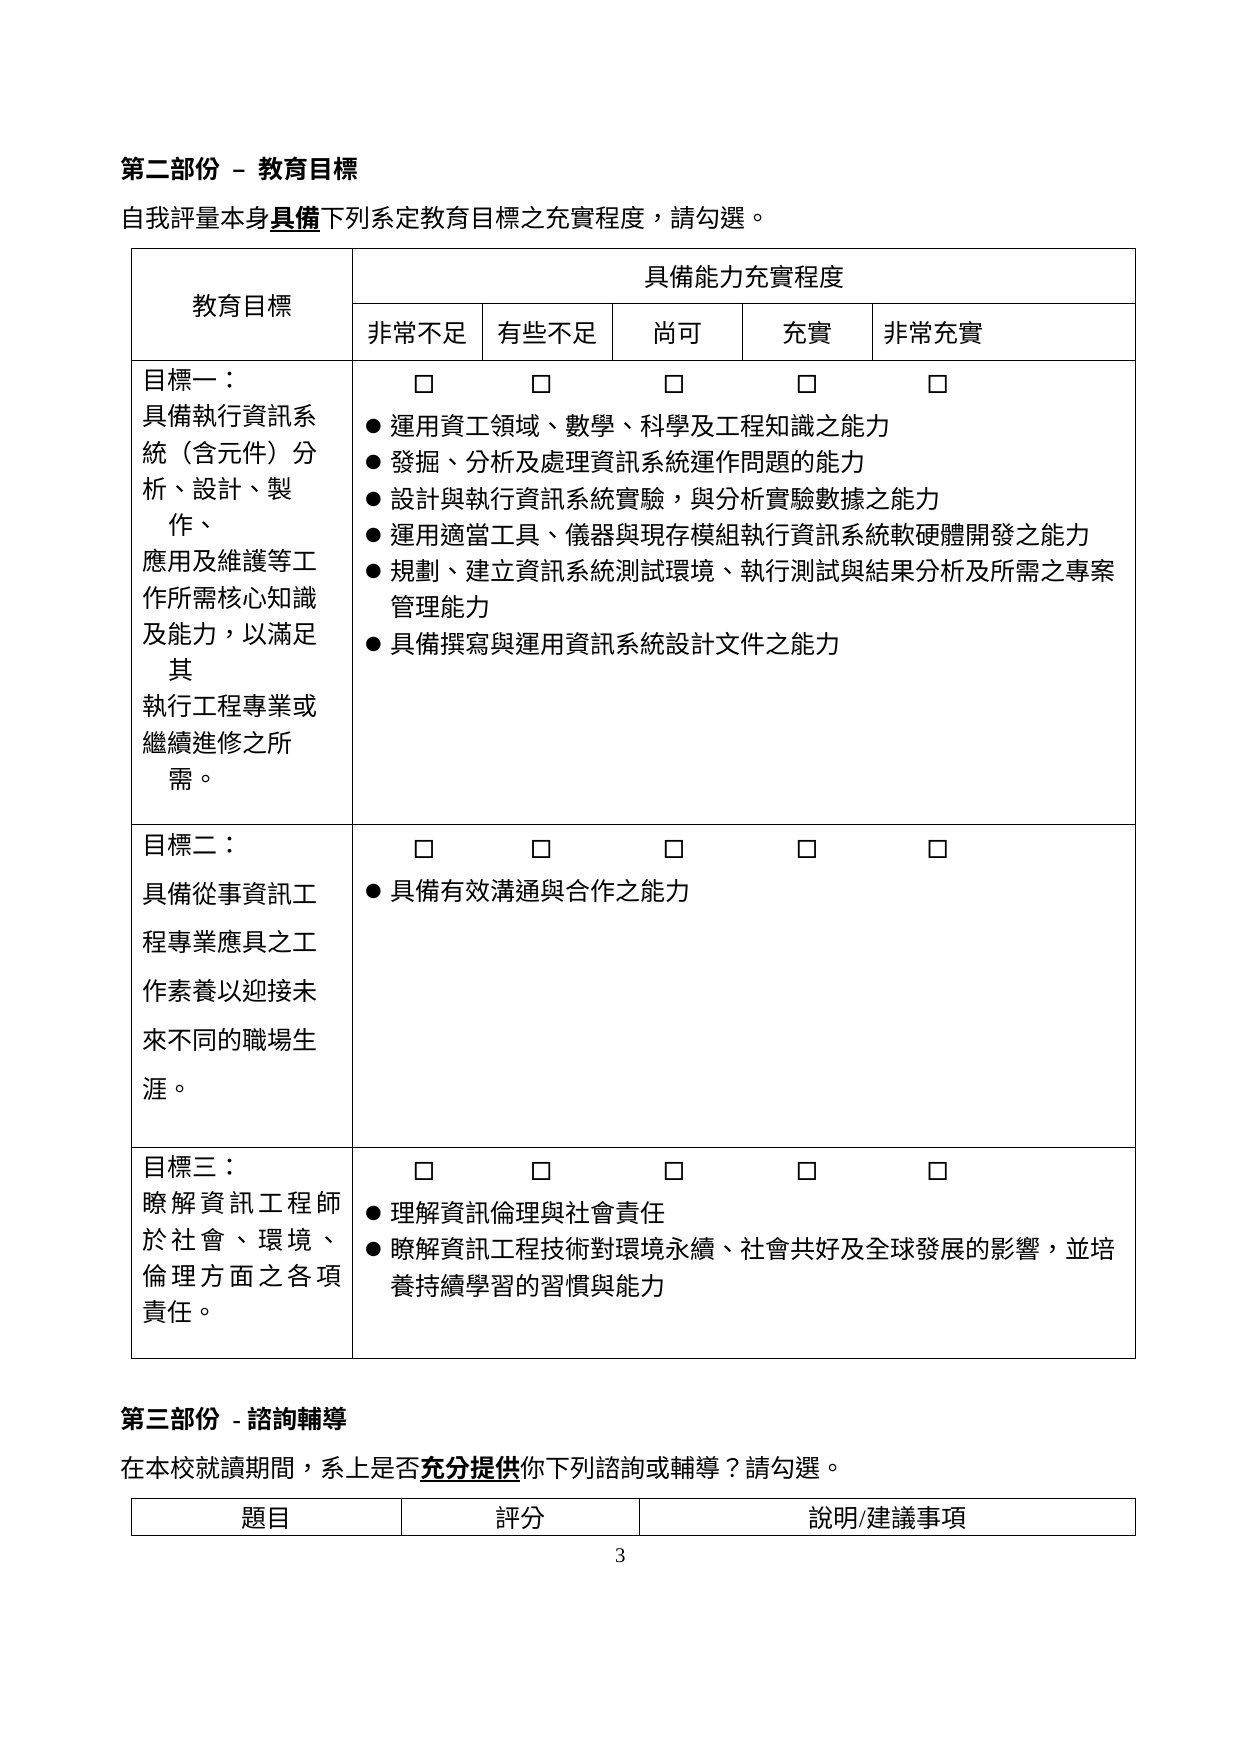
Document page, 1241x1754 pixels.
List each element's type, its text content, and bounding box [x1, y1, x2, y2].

table_cell 目標三： 瞭解資訊工程師於社會、環境、倫理方面之各項責任。 [132, 1148, 352, 1358]
table_header 題目 [132, 1499, 401, 1535]
table_cell 非常充實 [873, 304, 1135, 359]
text 第二部份 – 教育目標 [120, 150, 1120, 186]
table_cell 目標二： 具備從事資訊工 程專業應具之工 作素養以迎接未 來不同的職場生 涯。 [132, 825, 352, 1147]
table_cell 目標一： 具備執行資訊系 統（含元件）分 析、設計、製作、 應用及維護等工 作所需核心知識 及能力，以滿足其 執行工程專業或 繼續進修之所需。 [132, 361, 352, 824]
table_header 教育目標 [132, 249, 352, 359]
table_cell      理解資訊倫理與社會責任 瞭解資訊工程技術對環境永續、社會共好及全球發展的影響，並培養持續學習的習慣與能力 [353, 1148, 1135, 1358]
table_cell      運用資工領域、數學、科學及工程知識之能力 發掘、分析及處理資訊系統運作問題的能力 設計與執行資訊系統實驗，與分析實驗數據之能力 運用適當工具、儀器與現存模組執行資訊系統軟硬體開發之能力 規劃、建立資訊系統測試環境、執行測試與結果分析及所需之專案管理能力 具備撰寫與運用資訊系統設計文件之能力 [353, 361, 1135, 824]
table_cell 非常不足 [353, 304, 482, 359]
table_cell      具備有效溝通與合作之能力 [353, 825, 1135, 1147]
text 在本校就讀期間，系上是否充分提供你下列諮詢或輔導？請勾選。 [120, 1449, 1120, 1485]
table_header 具備能力充實程度 [353, 249, 1135, 302]
table_cell 有些不足 [483, 304, 612, 359]
text 自我評量本身具備下列系定教育目標之充實程度，請勾選。 [120, 199, 1120, 235]
table_cell 充實 [743, 304, 872, 359]
text 第三部份 - 諮詢輔導 [120, 1400, 1120, 1436]
table_header 說明/建議事項 [640, 1499, 1135, 1535]
table_header 評分 [402, 1499, 639, 1535]
table_cell 尚可 [613, 304, 742, 359]
